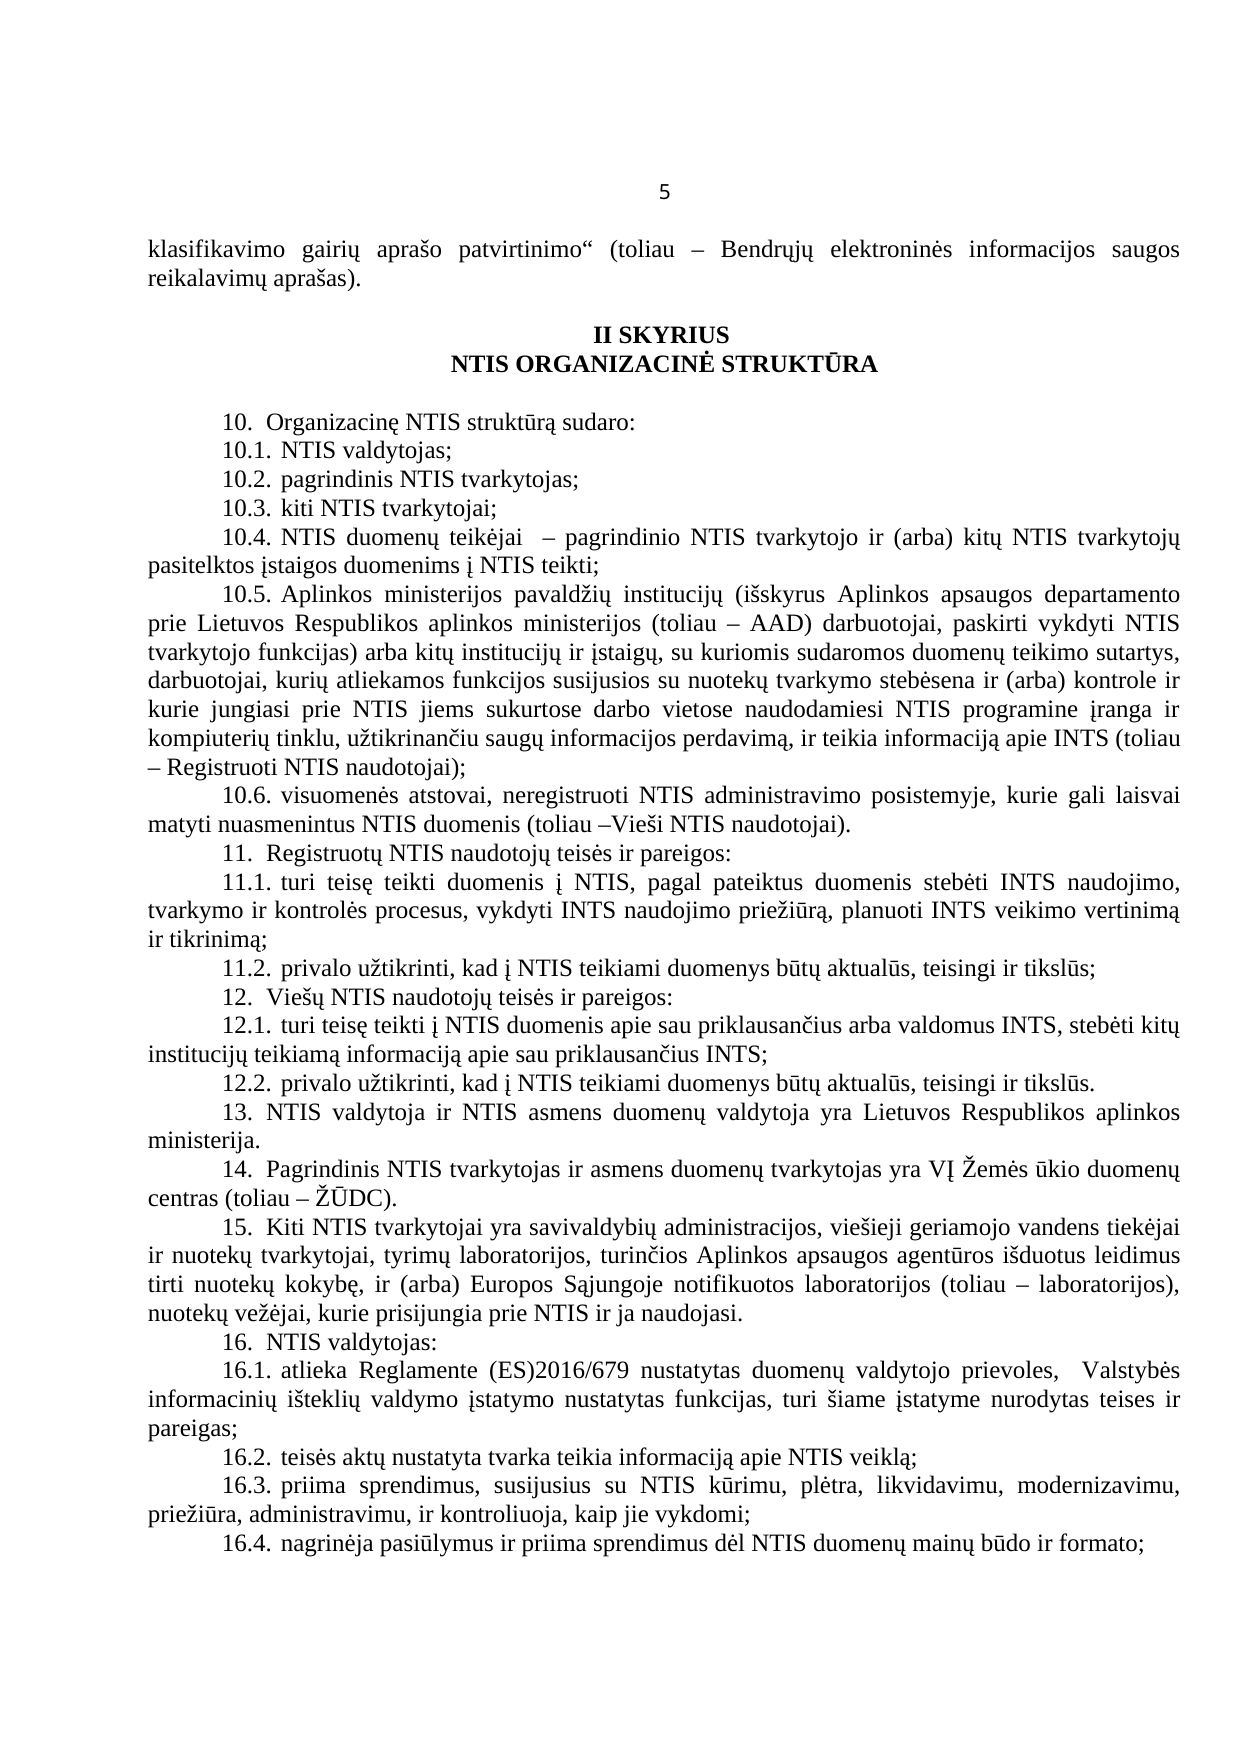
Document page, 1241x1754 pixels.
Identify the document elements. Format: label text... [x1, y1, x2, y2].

text II SKYRIUS [148, 320, 1181, 349]
text 15. Kiti NTIS tvarkytojai yra savivaldybių administracijos, viešieji geriamojo vandens tiekėjai ir nuotekų tvarkytojai, tyrimų laboratorijos, turinčios Aplinkos apsaugos agentūros išduotus leidimus tirti nuotekų kokybę, ir (arba) Europos Sąjungoje notifikuotos laboratorijos (toliau – laboratorijos), nuotekų vežėjai, kurie prisijungia prie NTIS ir ja naudojasi. [148, 1212, 1181, 1327]
text NTIS ORGANIZACINĖ STRUKTŪRA [148, 349, 1181, 378]
text 16.2. teisės aktų nustatyta tvarka teikia informaciją apie NTIS veiklą; [148, 1442, 1181, 1470]
text 12. Viešų NTIS naudotojų teisės ir pareigos: [148, 982, 1181, 1010]
text klasifikavimo gairių aprašo patvirtinimo“ (toliau – Bendrųjų elektroninės informacijos saugos reikalavimų aprašas). [148, 234, 1181, 292]
text 10. Organizacinę NTIS struktūrą sudaro: [148, 407, 1181, 435]
text 12.1. turi teisę teikti į NTIS duomenis apie sau priklausančius arba valdomus INTS, stebėti kitų institucijų teikiamą informaciją apie sau priklausančius INTS; [148, 1010, 1181, 1068]
text 10.5. Aplinkos ministerijos pavaldžių institucijų (išskyrus Aplinkos apsaugos departamento prie Lietuvos Respublikos aplinkos ministerijos (toliau – AAD) darbuotojai, paskirti vykdyti NTIS tvarkytojo funkcijas) arba kitų institucijų ir įstaigų, su kuriomis sudaromos duomenų teikimo sutartys, darbuotojai, kurių atliekamos funkcijos susijusios su nuotekų tvarkymo stebėsena ir (arba) kontrole ir kurie jungiasi prie NTIS jiems sukurtose darbo vietose naudodamiesi NTIS programine įranga ir kompiuterių tinklu, užtikrinančiu saugų informacijos perdavimą, ir teikia informaciją apie INTS (toliau – Registruoti NTIS naudotojai); [148, 579, 1181, 780]
text 10.1. NTIS valdytojas; [148, 435, 1181, 464]
text 16.3. priima sprendimus, susijusius su NTIS kūrimu, plėtra, likvidavimu, modernizavimu, priežiūra, administravimu, ir kontroliuoja, kaip jie vykdomi; [148, 1470, 1181, 1528]
text 10.2. pagrindinis NTIS tvarkytojas; [148, 464, 1181, 493]
text 10.4. NTIS duomenų teikėjai – pagrindinio NTIS tvarkytojo ir (arba) kitų NTIS tvarkytojų pasitelktos įstaigos duomenims į NTIS teikti; [148, 522, 1181, 579]
text 11. Registruotų NTIS naudotojų teisės ir pareigos: [148, 838, 1181, 867]
text 16.1. atlieka Reglamente (ES)2016/679 nustatytas duomenų valdytojo prievoles, Valstybės informacinių išteklių valdymo įstatymo nustatytas funkcijas, turi šiame įstatyme nurodytas teises ir pareigas; [148, 1355, 1181, 1442]
text 16.4. nagrinėja pasiūlymus ir priima sprendimus dėl NTIS duomenų mainų būdo ir formato; [148, 1528, 1181, 1557]
text 10.3. kiti NTIS tvarkytojai; [148, 493, 1181, 522]
text 13. NTIS valdytoja ir NTIS asmens duomenų valdytoja yra Lietuvos Respublikos aplinkos ministerija. [148, 1097, 1181, 1154]
text 16. NTIS valdytojas: [148, 1327, 1181, 1355]
text 11.2. privalo užtikrinti, kad į NTIS teikiami duomenys būtų aktualūs, teisingi ir tikslūs; [148, 953, 1181, 982]
text 10.6. visuomenės atstovai, neregistruoti NTIS administravimo posistemyje, kurie gali laisvai matyti nuasmenintus NTIS duomenis (toliau –Vieši NTIS naudotojai). [148, 780, 1181, 838]
text 14. Pagrindinis NTIS tvarkytojas ir asmens duomenų tvarkytojas yra VĮ Žemės ūkio duomenų centras (toliau – ŽŪDC). [148, 1154, 1181, 1212]
text 11.1. turi teisę teikti duomenis į NTIS, pagal pateiktus duomenis stebėti INTS naudojimo, tvarkymo ir kontrolės procesus, vykdyti INTS naudojimo priežiūrą, planuoti INTS veikimo vertinimą ir tikrinimą; [148, 867, 1181, 953]
text 12.2. privalo užtikrinti, kad į NTIS teikiami duomenys būtų aktualūs, teisingi ir tikslūs. [148, 1068, 1181, 1097]
